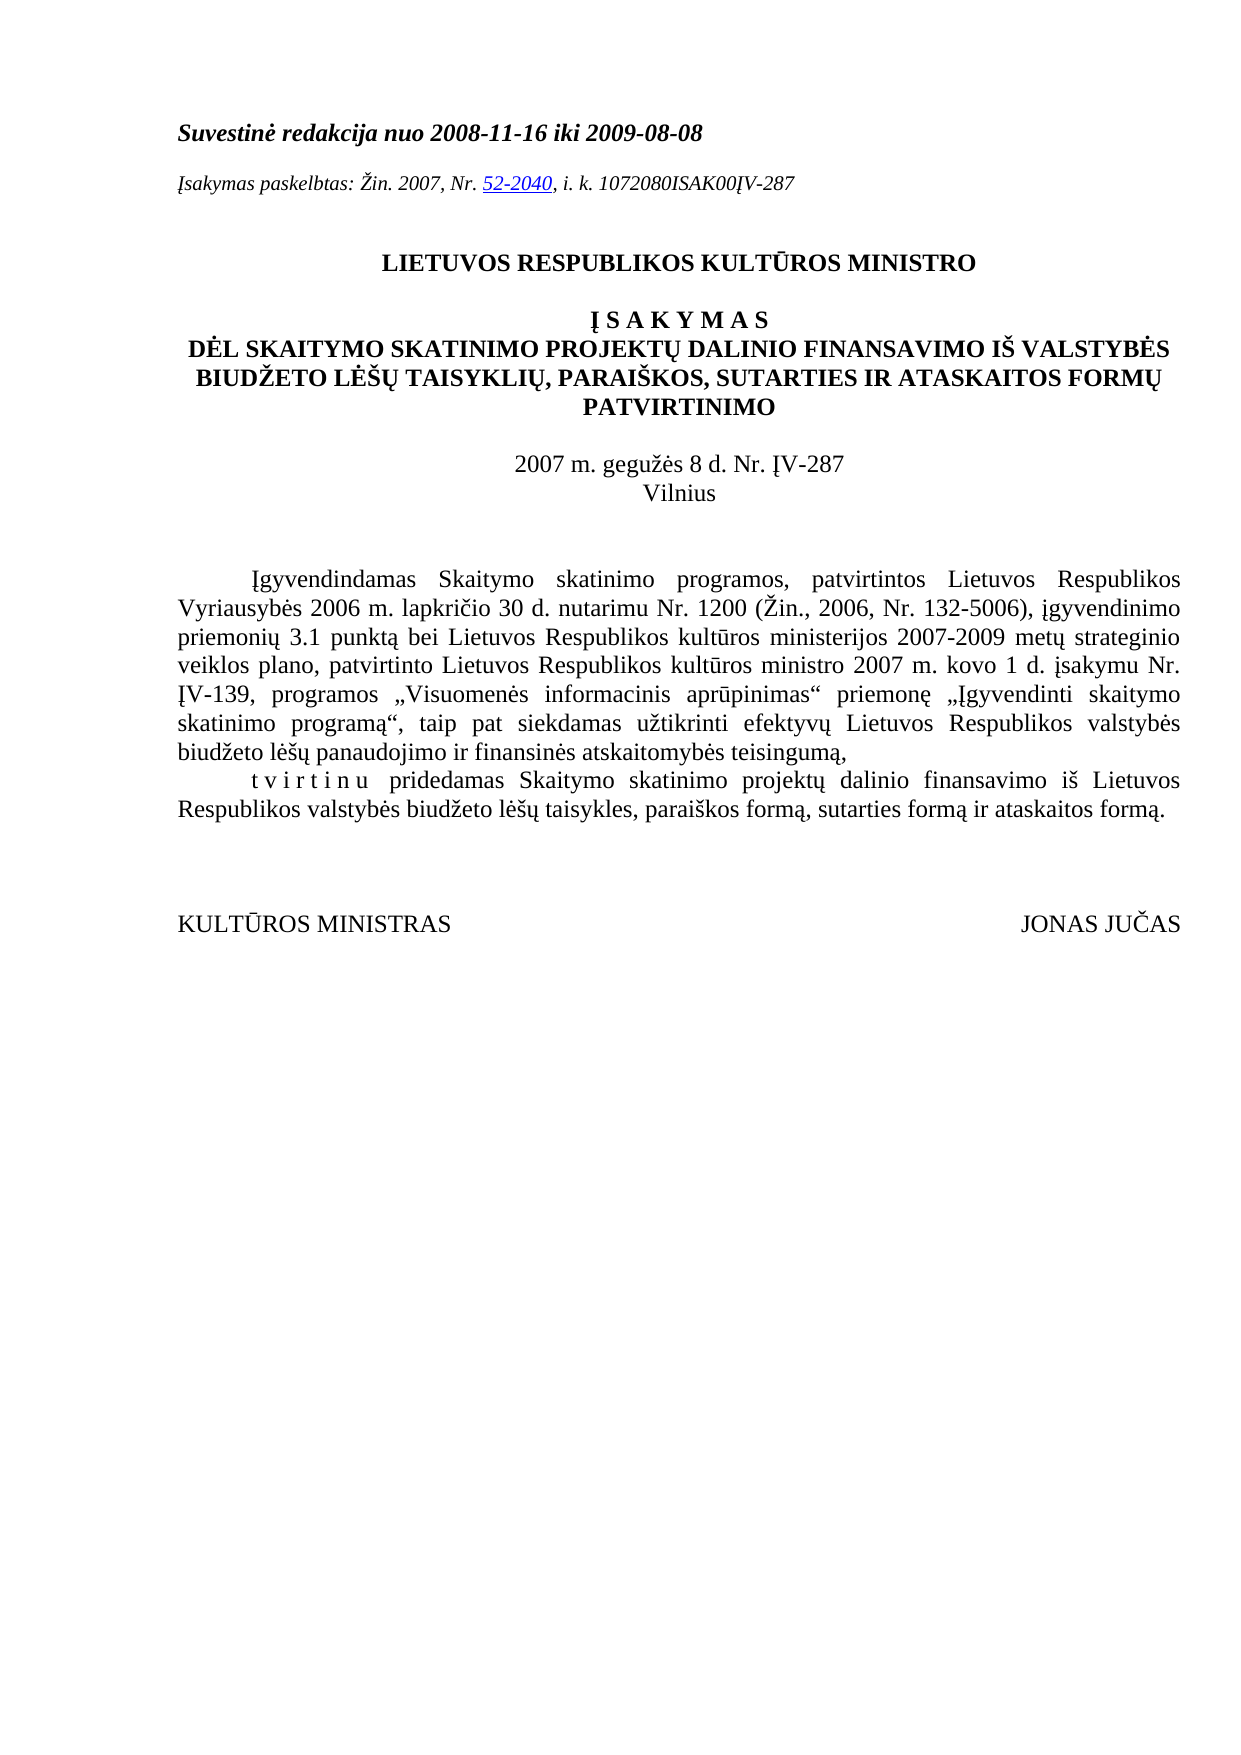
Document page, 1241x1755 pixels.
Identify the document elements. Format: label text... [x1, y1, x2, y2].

text Įsakymas paskelbtas: Žin. 2007, Nr. 52-2040, i. k. 1072080ISAK00ĮV-287 [177, 171, 1181, 195]
text 2007 m. gegužės 8 d. Nr. ĮV-287 [177, 449, 1181, 478]
text KULTŪROS MINISTRAS JONAS JUČAS [177, 909, 1181, 938]
text Vilnius [177, 478, 1181, 507]
text Į S A K Y M A S [177, 305, 1181, 334]
text Įgyvendindamas Skaitymo skatinimo programos, patvirtintos Lietuvos Respublikos Vyriausybės 2006 m. lapkričio 30 d. nutarimu Nr. 1200 (Žin., 2006, Nr. 132-5006), įgyvendinimo priemonių 3.1 punktą bei Lietuvos Respublikos kultūros ministerijos 2007-2009 metų strateginio veiklos plano, patvirtinto Lietuvos Respublikos kultūros ministro 2007 m. kovo 1 d. įsakymu Nr. ĮV-139, programos „Visuomenės informacinis aprūpinimas“ priemonę „Įgyvendinti skaitymo skatinimo programą“, taip pat siekdamas užtikrinti efektyvų Lietuvos Respublikos valstybės biudžeto lėšų panaudojimo ir finansinės atskaitomybės teisingumą, [177, 564, 1181, 765]
text DĖL SKAITYMO SKATINIMO PROJEKTŲ DALINIO FINANSAVIMO IŠ VALSTYBĖS BIUDŽETO LĖŠŲ TAISYKLIŲ, PARAIŠKOS, SUTARTIES IR ATASKAITOS FORMŲ PATVIRTINIMO [177, 334, 1181, 420]
text tvirtinu pridedamas Skaitymo skatinimo projektų dalinio finansavimo iš Lietuvos Respublikos valstybės biudžeto lėšų taisykles, paraiškos formą, sutarties formą ir ataskaitos formą. [177, 765, 1181, 823]
text Suvestinė redakcija nuo 2008-11-16 iki 2009-08-08 [177, 118, 1181, 147]
text LIETUVOS RESPUBLIKOS KULTŪROS MINISTRO [177, 248, 1181, 277]
